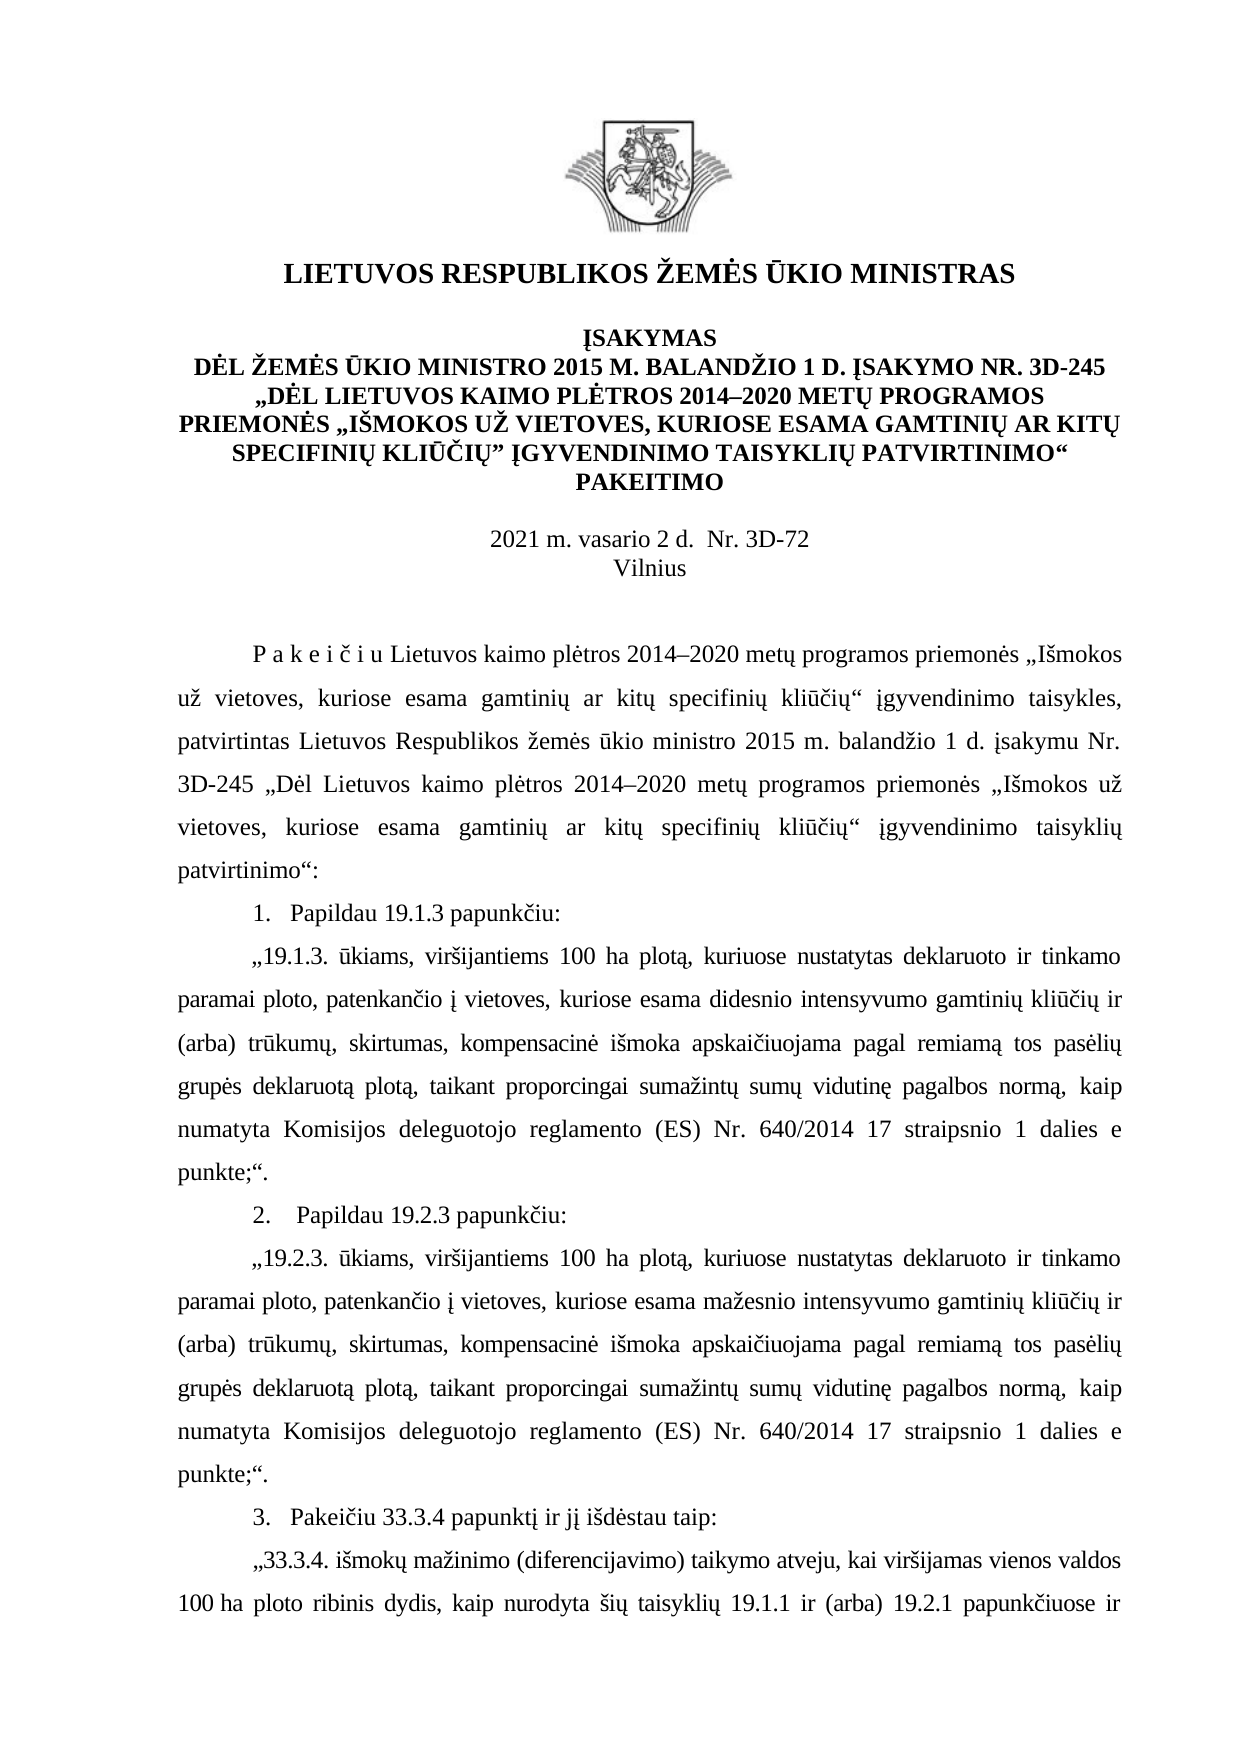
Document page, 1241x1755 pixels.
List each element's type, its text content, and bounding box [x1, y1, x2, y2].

text Dėl žemės ūkio ministro 2015 m. balandžio 1 d. įsakymo nr. 3d-245 „dėl lietuvos kaimo plėtros 2014–2020 metų programos priemonės „IŠMOKOS UŽ VIETOVES, KURIOSE ESAMA GAMTINIŲ AR KITŲ SPECIFINIŲ KLIŪČIŲ” įgyvendinimo taisyklių patvirtinimo“ pakeitimo [177, 352, 1122, 496]
text P a k e i č i u Lietuvos kaimo plėtros 2014–2020 metų programos priemonės „Išmokos už vietoves, kuriose esama gamtinių ar kitų specifinių kliūčių“ įgyvendinimo taisykles, patvirtintas Lietuvos Respublikos žemės ūkio ministro 2015 m. balandžio 1 d. įsakymu Nr. 3D-245 „Dėl Lietuvos kaimo plėtros 2014–2020 metų programos priemonės „Išmokos už vietoves, kuriose esama gamtinių ar kitų specifinių kliūčių“ įgyvendinimo taisyklių patvirtinimo“: [177, 639, 1122, 884]
text „33.3.4. išmokų mažinimo (diferencijavimo) taikymo atveju, kai viršijamas vienos valdos 100 ha ploto ribinis dydis, kaip nurodyta šių taisyklių 19.1.1 ir (arba) 19.2.1 papunkčiuose ir [177, 1545, 1122, 1617]
text 3. Pakeičiu 33.3.4 papunktį ir jį išdėstau taip: [252, 1502, 1122, 1531]
text 1. Papildau 19.1.3 papunkčiu: [252, 898, 1122, 927]
text „19.1.3. ūkiams, viršijantiems 100 ha plotą, kuriuose nustatytas deklaruoto ir tinkamo paramai ploto, patenkančio į vietoves, kuriose esama didesnio intensyvumo gamtinių kliūčių ir (arba) trūkumų, skirtumas, kompensacinė išmoka apskaičiuojama pagal remiamą tos pasėlių grupės deklaruotą plotą, taikant proporcingai sumažintų sumų vidutinę pagalbos normą, kaip numatyta Komisijos deleguotojo reglamento (ES) Nr. 640/2014 17 straipsnio 1 dalies e punkte;“. [177, 941, 1122, 1186]
text ĮSAKYMAS [177, 323, 1122, 352]
text 2021 m. vasario 2 d. Nr. 3D-72 [177, 524, 1122, 553]
text Vilnius [177, 553, 1122, 582]
text „19.2.3. ūkiams, viršijantiems 100 ha plotą, kuriuose nustatytas deklaruoto ir tinkamo paramai ploto, patenkančio į vietoves, kuriose esama mažesnio intensyvumo gamtinių kliūčių ir (arba) trūkumų, skirtumas, kompensacinė išmoka apskaičiuojama pagal remiamą tos pasėlių grupės deklaruotą plotą, taikant proporcingai sumažintų sumų vidutinę pagalbos normą, kaip numatyta Komisijos deleguotojo reglamento (ES) Nr. 640/2014 17 straipsnio 1 dalies e punkte;“. [177, 1243, 1122, 1488]
text 2. Papildau 19.2.3 papunkčiu: [252, 1200, 1122, 1229]
text LIETUVOS RESPUBLIKOS ŽEMĖS ŪKIO MINISTRAS [177, 256, 1122, 290]
